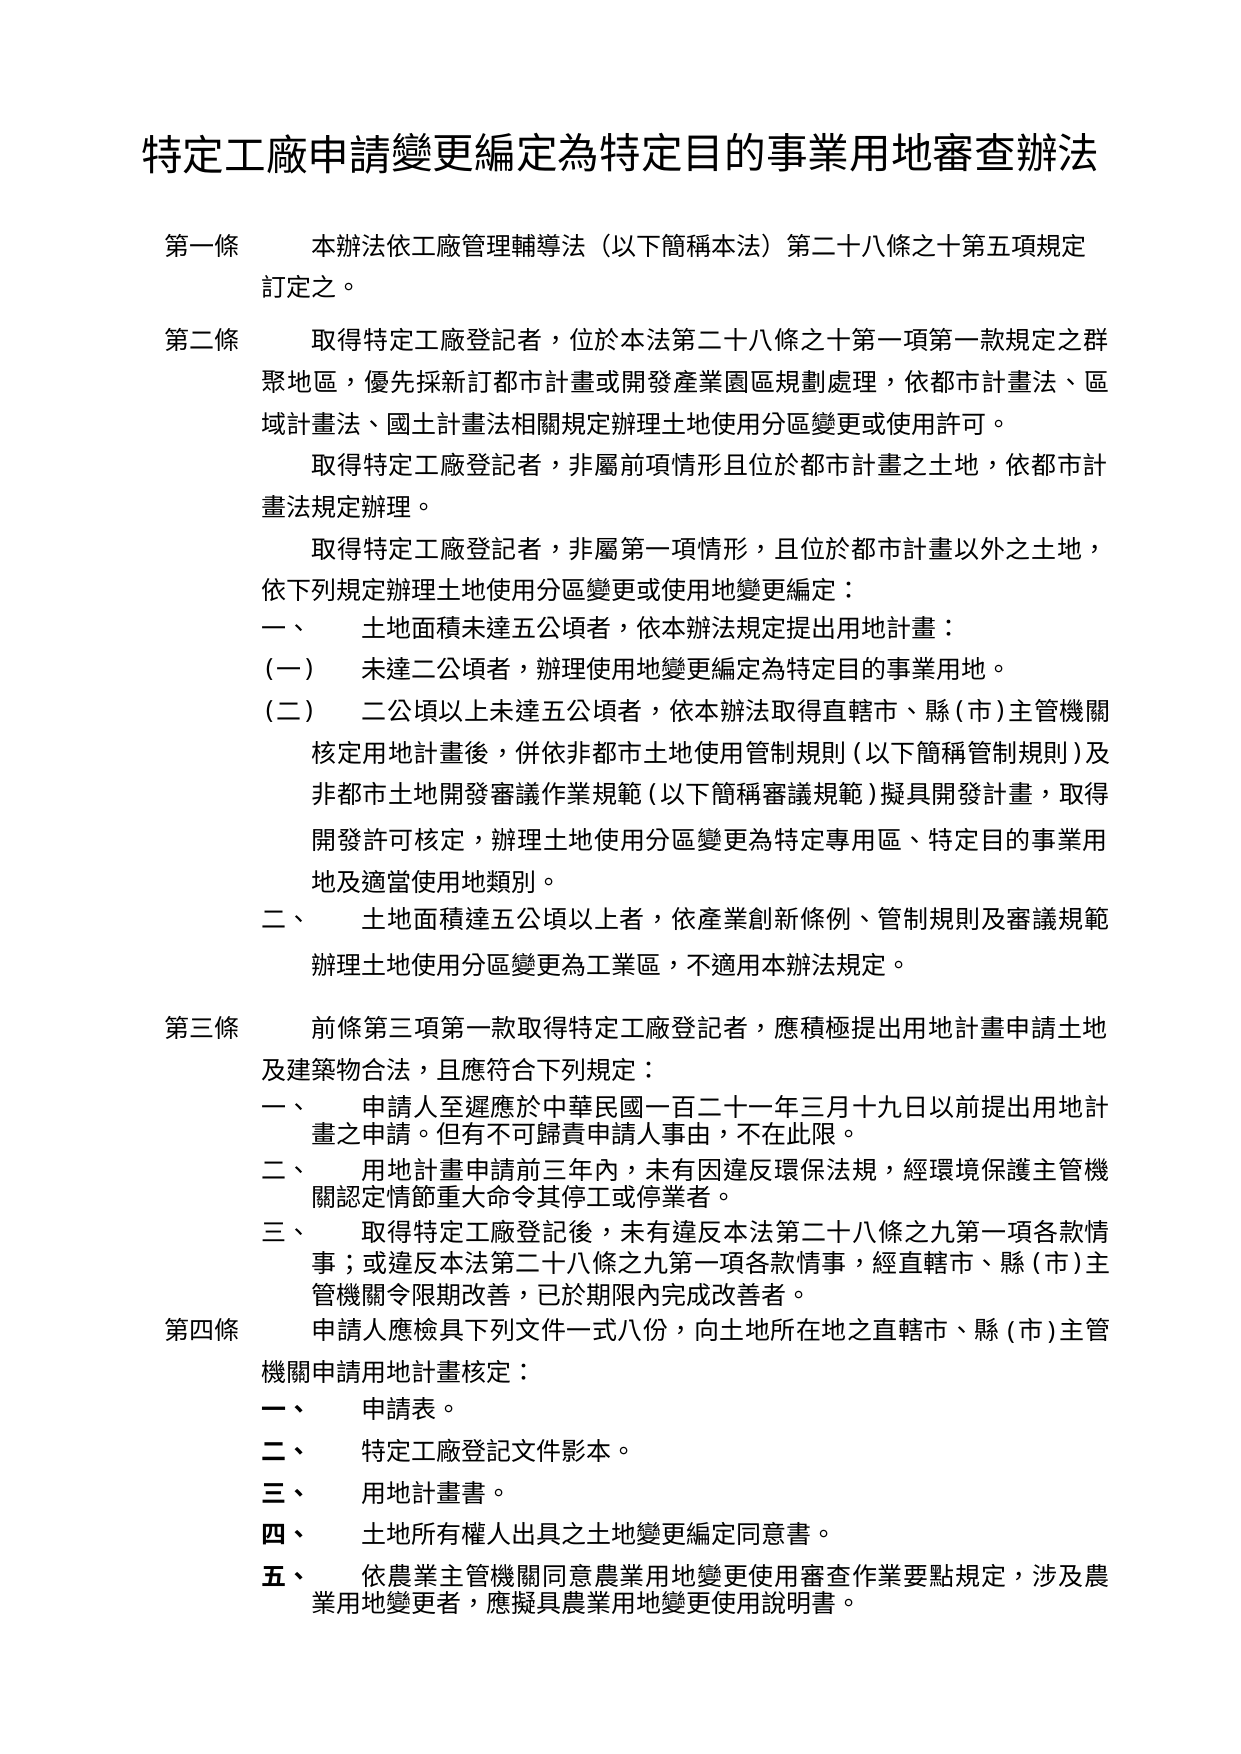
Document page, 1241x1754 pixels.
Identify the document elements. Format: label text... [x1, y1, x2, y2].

table_header 第一條 [118, 222, 250, 316]
table_cell 取得特定工廠登記者，位於本法第二十八條之十第一項第一款規定之群聚地區，優先採新訂都市計畫或開發產業園區規劃處理，依都市計畫法、區域計畫法、國土計畫法相關規定辦理土地使用分區變更或使用許可。 取得特定工廠登記者，非屬前項情形且位於都市計畫之土地，依都市計畫法規定辦理。 取得特定工廠登記者，非屬第一項情形，且位於都市計畫以外之土地，依下列規定辦理土地使用分區變更或使用地變更編定： 土地面積未達五公頃者，依本辦法規定提出用地計畫： 未達二公頃者，辦理使用地變更編定為特定目的事業用地。 二公頃以上未達五公頃者，依本辦法取得直轄市、縣(市)主管機關核定用地計畫後，併依非都市土地使用管制規則(以下簡稱管制規則)及非都市土地開發審議作業規範(以下簡稱審議規範)擬具開發計畫，取得開發許可核定，辦理土地使用分區變更為特定專用區、特定目的事業用地及適當使用地類別。 土地面積達五公頃以上者，依產業創新條例、管制規則及審議規範辦理土地使用分區變更為工業區，不適用本辦法規定。 [250, 316, 1122, 1004]
table_cell 前條第三項第一款取得特定工廠登記者，應積極提出用地計畫申請土地及建築物合法，且應符合下列規定： 申請人至遲應於中華民國一百二十一年三月十九日以前提出用地計畫之申請。但有不可歸責申請人事由，不在此限。 用地計畫申請前三年內，未有因違反環保法規，經環境保護主管機關認定情節重大命令其停工或停業者。 取得特定工廠登記後，未有違反本法第二十八條之九第一項各款情事；或違反本法第二十八條之九第一項各款情事，經直轄市、縣(市)主管機關令限期改善，已於期限內完成改善者。 [250, 1004, 1122, 1306]
table_header 本辦法依工廠管理輔導法（以下簡稱本法）第二十八條之十第五項規定訂定之。 [250, 222, 1122, 316]
text 特定工廠申請變更編定為特定目的事業用地審查辦法 [118, 131, 1122, 178]
table_cell 申請人應檢具下列文件一式八份，向土地所在地之直轄市、縣(市)主管機關申請用地計畫核定： 申請表。 特定工廠登記文件影本。 用地計畫書。 土地所有權人出具之土地變更編定同意書。 依農業主管機關同意農業用地變更使用審查作業要點規定，涉及農業用地變更者，應擬具農業用地變更使用說明書。 依非都市土地變更編定執行要點規定之環境敏感地區查詢結果，且仍於有效期間內之文件。 依環保法規應檢送之計畫、評估調查檢測資料或取得有效之各項許可文件。 依環境影響評估法規定，應實施環境影響評估者，檢附環境影響評估核定文件。 屬山坡地並經認定須擬具水土保持計畫者，應檢附水土保持完工證明文件。 計畫用水量達水利法第五十四條之三規定者，檢附用水計畫核定文件。 其他經直轄市、縣（市）主管機關公告規定之書件。 前項第七款至第十一款文件，得檢送取得特定工廠登記時經各法規主管機關審查核定且在有效期限內之計畫、審查許可或完工證明等文件。但有下列情形之一，經各該法規主管機關認定須依用地計畫內容重新審查者，申請人應重新提送該文件： 申請面積與特定工廠登記廠地面積不一致。 土地使用計畫內容與取得特定工廠登記時規劃配置不一致。 增加或變更低污染之產業類別及主要產品。 原核定文件逾期失效。 法規變更。 [250, 1306, 1122, 1619]
table_cell 第二條 [118, 316, 250, 1004]
table_cell 第四條 [118, 1306, 250, 1619]
table_cell 第三條 [118, 1004, 250, 1306]
